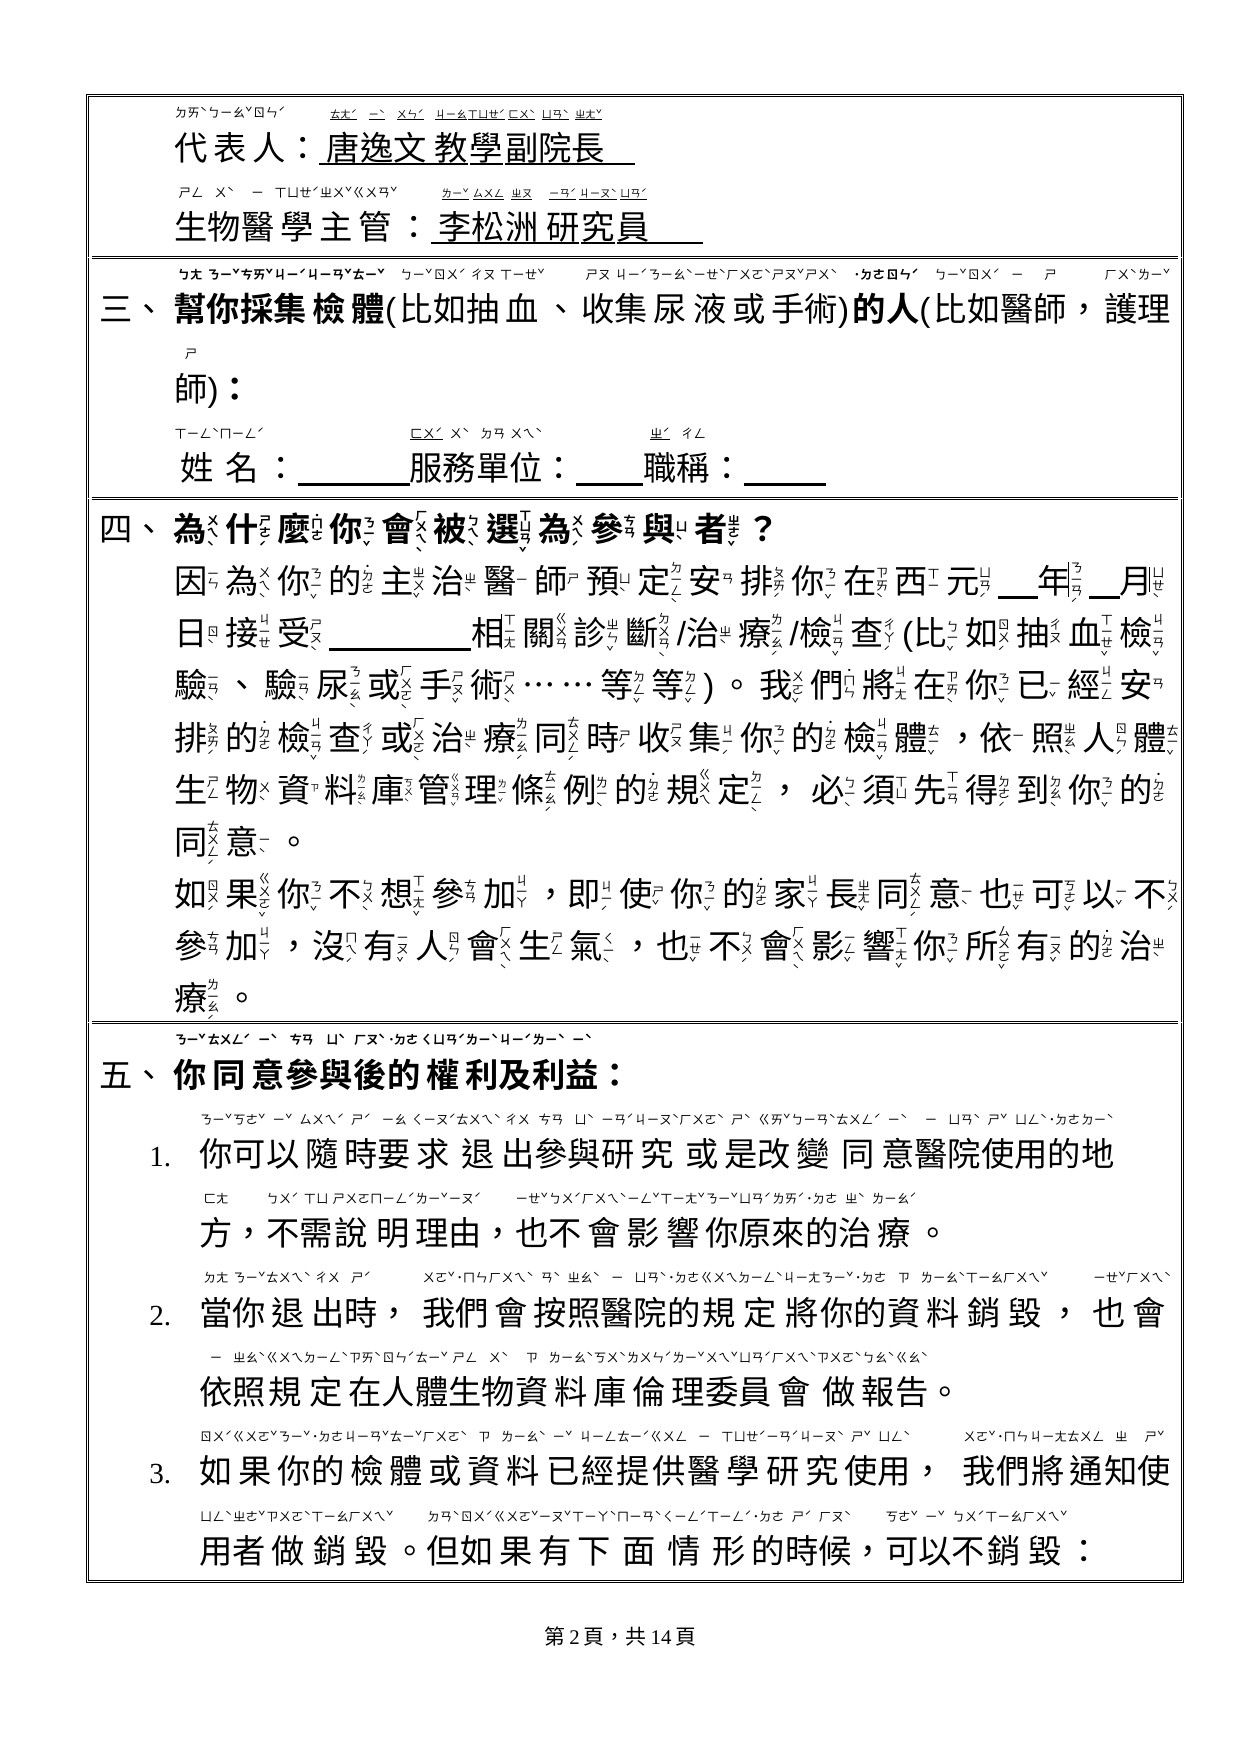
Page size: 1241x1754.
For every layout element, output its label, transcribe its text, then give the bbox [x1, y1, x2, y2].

table_cell 生ㄕㄥ物ㄨˋ資ㄗ料ㄌㄧㄠˋ庫ㄎㄨˋ的˙ㄉㄜ設ㄕㄜˋ置ㄓˋ者ㄓㄜˇ： 機ㄐㄧ構ㄍㄡˋ：高ㄍㄠ雄ㄒㄩㄥˊ榮ㄖㄨㄥˊ民ㄇㄧㄣˊ總ㄗㄨㄥˇ醫ㄧ院ㄩㄢˋ 代ㄉㄞˋ表ㄅㄧㄠˇ人ㄖㄣˊ： 唐ㄊㄤˊ逸ㄧˋ文ㄨㄣˊ 教ㄐㄧㄠ學ㄒㄩㄝˊ副ㄈㄨˋ院ㄩㄢˋ長ㄓㄤˇ 生ㄕㄥ物ㄨˋ醫ㄧ學ㄒㄩㄝˊ主ㄓㄨˇ管ㄍㄨㄢˇ： 李ㄌㄧˇ松ㄙㄨㄥ洲ㄓㄡ 研ㄧㄢˊ究ㄐㄧㄡˋ員ㄩㄢˊ [89, 97, 1181, 256]
table_cell 你ㄋㄧˇ同ㄊㄨㄥˊ意ㄧˋ參ㄘㄢ與ㄩˋ後ㄏㄡˋ的˙ㄉㄜ權ㄑㄩㄢˊ利ㄌㄧˋ及ㄐㄧˊ利ㄌㄧˋ益ㄧˋ： 你ㄋㄧˇ可ㄎㄜˇ以ㄧˇ隨ㄙㄨㄟˊ時ㄕˊ要ㄧㄠ求ㄑㄧㄡˊ退ㄊㄨㄟˋ出ㄔㄨ參ㄘㄢ與ㄩˋ研ㄧㄢˊ究ㄐㄧㄡˋ或ㄏㄨㄛˋ是ㄕˋ改ㄍㄞˇ變ㄅㄧㄢˋ同ㄊㄨㄥˊ意ㄧˋ醫ㄧ院ㄩㄢˋ使ㄕˇ用ㄩㄥˋ的˙ㄉㄜ地ㄉㄧˋ方ㄈㄤ，不ㄅㄨˊ需ㄒㄩ說ㄕㄨㄛ明ㄇㄧㄥˊ理ㄌㄧˇ由ㄧㄡˊ，也ㄧㄝˇ不ㄅㄨˊ會ㄏㄨㄟˋ影ㄧㄥˇ響ㄒㄧㄤˇ你ㄋㄧˇ原ㄩㄢˊ來ㄌㄞˊ的˙ㄉㄜ治ㄓˋ療ㄌㄧㄠˊ。 當ㄉㄤ你ㄋㄧˇ退ㄊㄨㄟˋ出ㄔㄨ時ㄕˊ，我ㄨㄛˇ們˙ㄇㄣ會ㄏㄨㄟˋ按ㄢˋ照ㄓㄠˋ醫ㄧ院ㄩㄢˋ的˙ㄉㄜ規ㄍㄨㄟ定ㄉㄧㄥˋ將ㄐㄧㄤ你ㄋㄧˇ的˙ㄉㄜ資ㄗ料ㄌㄧㄠˋ銷ㄒㄧㄠ毀ㄏㄨㄟˇ，也ㄧㄝˇ會ㄏㄨㄟˋ依ㄧ照ㄓㄠˋ規ㄍㄨㄟ定ㄉㄧㄥˋ在ㄗㄞˋ人ㄖㄣˊ體ㄊㄧˇ生ㄕㄥ物ㄨˋ資ㄗ料ㄌㄧㄠˋ庫ㄎㄨˋ倫ㄌㄨㄣˊ理ㄌㄧˇ委ㄨㄟˇ員ㄩㄢˊ會ㄏㄨㄟˋ做ㄗㄨㄛˋ報ㄅㄠˋ告ㄍㄠˋ。 如ㄖㄨˊ果ㄍㄨㄛˇ你ㄋㄧˇ的˙ㄉㄜ檢ㄐㄧㄢˇ體ㄊㄧˇ或ㄏㄨㄛˋ資ㄗ料ㄌㄧㄠˋ已ㄧˇ經ㄐㄧㄥ提ㄊㄧˊ供ㄍㄨㄥ醫ㄧ學ㄒㄩㄝˊ研ㄧㄢˊ究ㄐㄧㄡˋ使ㄕˇ用ㄩㄥˋ，我ㄨㄛˇ們˙ㄇㄣ將ㄐㄧㄤ通ㄊㄨㄥ知ㄓ使ㄕˇ用ㄩㄥˋ者ㄓㄜˇ做ㄗㄨㄛˋ銷ㄒㄧㄠ毀ㄏㄨㄟˇ。但ㄉㄢˋ如ㄖㄨˊ果ㄍㄨㄛˇ有ㄧㄡˇ下ㄒㄧㄚˋ面ㄇㄧㄢˋ情ㄑㄧㄥˊ形ㄒㄧㄥˊ的˙ㄉㄜ時ㄕˊ候ㄏㄡˋ，可ㄎㄜˇ以ㄧˇ不ㄅㄨˊ銷ㄒㄧㄠ毀ㄏㄨㄟˇ： 你ㄋㄧˇ同ㄊㄨㄥˊ意ㄧˋ醫ㄧ院ㄩㄢˋ可ㄎㄜˇ以ㄧˇ使ㄕˇ用ㄩㄥˋ的˙ㄉㄜ部ㄅㄨˋ分ㄈㄣˋ。 醫ㄧ院ㄩㄢˋ已ㄧˇ經ㄐㄧㄥ做ㄗㄨㄛˋ了˙ㄌㄜ處ㄔㄨˇ理ㄌㄧˇ，已ㄧˇ經ㄐㄧㄥ不ㄅㄨˋ能ㄋㄥˊ把ㄅㄚˇ你ㄋㄧˇ的˙ㄉㄜ資ㄗ料ㄌㄧㄠˋ找ㄓㄠˇ回ㄏㄨㄟˊ來ㄌㄞˊ的˙ㄉㄜ部ㄅㄨˋ分ㄈㄣˋ。 因ㄧㄣ為ㄨㄟˋ規ㄍㄨㄟ定ㄉㄧㄥˋ需ㄒㄩ要ㄧㄠˋ保ㄅㄠˇ留ㄌㄧㄡˊ的˙ㄉㄜ文ㄨㄣˊ件ㄐㄧㄢˋ（例ㄌㄧˋ如ㄖㄨˊ同ㄊㄨㄥˊ意ㄧˋ書ㄕㄨ）。 你ㄋㄧˇ提ㄊㄧˊ供ㄍㄨㄥ的˙ㄉㄜ資ㄗ料ㄌㄧㄠˋ是ㄕˋ作ㄗㄨㄛˋ為ㄨㄟˊ醫ㄧ學ㄒㄩㄝ研ㄧㄢˊ究ㄐㄧㄡˋ使ㄕˇ用ㄩㄥˋ，如ㄖㄨˊ果ㄍㄨㄛˇ未ㄨㄟˋ來ㄌㄞˊ有ㄧㄡˇ產ㄔㄢˇ生ㄕㄥ商ㄕㄤ業ㄧㄝˋ利ㄌㄧˋ益ㄧˋ時ㄕˊ，會ㄏㄨㄟˋ依ㄧ照ㄓㄠˋ「高ㄍㄠ雄ㄒㄩㄥˊ榮ㄖㄨㄥˊ民ㄇㄧㄣˊ總ㄗㄨㄥˇ醫ㄧ院ㄩㄢˋ人ㄖㄣˊ體ㄊㄧˇ生ㄕㄥ物ㄨˋ資ㄗ料ㄌㄧㄠˋ庫ㄎㄨˋ商ㄕㄤ業ㄧㄝˋ運ㄩㄣˋ用ㄩㄥˋ利ㄌㄧˋ益ㄧˋ回ㄏㄨㄟˊ饋ㄎㄨㄟˋ辦ㄅㄢˋ法ㄈㄚˇ」，用ㄩㄥˋ協ㄒㄧㄝˊ助ㄓㄨˋ醫ㄧ療ㄌㄧㄠˊ的˙ㄉㄜ方ㄈㄤ式ㄕˋ回ㄏㄨㄟˊ饋ㄎㄨㄟˋ給ㄍㄟˇ和ㄏㄜˊ你ㄋㄧˇ疾ㄐㄧˊ病ㄅㄧㄥˋ相ㄒㄧㄤ關ㄍㄨㄢ的˙ㄉㄜ其ㄑㄧˊ他ㄊㄚ人ㄖㄣˊ們ㄇㄣˊ，而ㄦˊ不ㄅㄨˊ會ㄏㄨㄟˋ直ㄓˊ接ㄐㄧㄝ給ㄍㄟˇ你ㄋㄧˇ本ㄅㄣˇ人ㄖㄣˊ。 我ㄨㄛˇ們˙ㄇㄣ會ㄏㄨㄟˋ盡ㄐㄧㄣˋ全ㄑㄩㄢˊ力ㄌㄧˋ維ㄨㄟˊ護ㄏㄨˋ你ㄋㄧˇ的˙ㄉㄜ權ㄑㄩㄢˊ利ㄌㄧˋ，如ㄖㄨˊ果ㄍㄨㄛˇ你ㄋㄧˇ因ㄧㄣ為ㄨㄟˋ參ㄘㄢ加ㄐㄧㄚ這ㄓㄜˋ個˙ㄍㄜ研ㄧㄢˊ究ㄐㄧㄡˋ受ㄕㄡˋ到ㄉㄠˋ傷ㄕㄤ害ㄏㄞˋ時ㄕˊ，我ㄨㄛˇ們˙ㄇㄣ會ㄏㄨㄟˋ及ㄐㄧˊ時ㄕˊ提ㄊㄧˊ供ㄍㄨㄥ幫ㄅㄤ忙ㄇㄤˊ及ㄐㄧˊ依ㄧ法ㄈㄚˇ負ㄈㄨˋ起ㄑㄧˇ損ㄙㄨㄣˇ害ㄏㄞˋ賠ㄆㄟˊ償ㄔㄤˊ責ㄗㄜˊ任ㄖㄣˋ。 [89, 1021, 1181, 1579]
table_cell 為ㄨㄟˋ什ㄕㄜˊ麼˙ㄇㄜ你ㄋㄧˇ會ㄏㄨㄟˋ被ㄅㄟˋ選ㄒㄩㄢˇ為ㄨㄟˊ參ㄘㄢ與ㄩˋ者ㄓㄜˇ？ 因ㄧㄣ為ㄨㄟˋ你ㄋㄧˇ的˙ㄉㄜ主ㄓㄨˇ治ㄓˋ醫ㄧ師ㄕ預ㄩˋ定ㄉㄧㄥˋ安ㄢ排ㄆㄞˊ你ㄋㄧˇ在ㄗㄞˋ西ㄒㄧ元ㄩㄢˊ 年ㄋㄧㄢˊ 月ㄩㄝˋ 日ㄖˋ接ㄐㄧㄝ受ㄕㄡˋ 相ㄒㄧㄤ關ㄍㄨㄢ診ㄓㄣˇ斷ㄉㄨㄢˋ/治ㄓˋ療ㄌㄧㄠˊ/檢ㄐㄧㄢˇ查ㄔㄚˊ(比ㄅㄧˇ如ㄖㄨˊ抽ㄔㄡ血ㄒㄧㄝˇ檢ㄐㄧㄢˇ驗ㄧㄢˋ、驗ㄧㄢˋ尿ㄋㄧㄠˋ或ㄏㄨㄛˋ手ㄕㄡˇ術ㄕㄨˋ……等ㄉㄥˇ等ㄉㄥˇ)。我ㄨㄛˇ們˙ㄇㄣ將ㄐㄧㄤ在ㄗㄞˋ你ㄋㄧˇ已ㄧˇ經ㄐㄧㄥ安ㄢ排ㄆㄞˊ的˙ㄉㄜ檢ㄐㄧㄢˇ查ㄔㄚˊ或ㄏㄨㄛˋ治ㄓˋ療ㄌㄧㄠˊ同ㄊㄨㄥˊ時ㄕˊ收ㄕㄡ集ㄐㄧˊ你ㄋㄧˇ的˙ㄉㄜ檢ㄐㄧㄢˇ體ㄊㄧˇ，依ㄧ照ㄓㄠˋ人ㄖㄣˊ體ㄊㄧˇ生ㄕㄥ物ㄨˋ資ㄗ料ㄌㄧㄠˋ庫ㄎㄨˋ管ㄍㄨㄢˇ理ㄌㄧˇ條ㄊㄧㄠˊ例ㄌㄧˋ的˙ㄉㄜ規ㄍㄨㄟ定ㄉㄧㄥˋ，必ㄅㄧˋ須ㄒㄩ先ㄒㄧㄢ得ㄉㄜˊ到ㄉㄠˋ你ㄋㄧˇ的˙ㄉㄜ同ㄊㄨㄥˊ意ㄧˋ。 如ㄖㄨˊ果ㄍㄨㄛˇ你ㄋㄧˇ不ㄅㄨˋ想ㄒㄧㄤˇ參ㄘㄢ加ㄐㄧㄚ，即ㄐㄧˊ使ㄕˇ你ㄋㄧˇ的˙ㄉㄜ家ㄐㄧㄚ長ㄓㄤˇ同ㄊㄨㄥˊ意ㄧˋ也ㄧㄝˇ可ㄎㄜˇ以ㄧˇ不ㄅㄨˊ參ㄘㄢ加ㄐㄧㄚ，沒ㄇㄟˊ有ㄧㄡˇ人ㄖㄣˊ會ㄏㄨㄟˋ生ㄕㄥ氣ㄑㄧˋ，也ㄧㄝˇ不ㄅㄨˊ會ㄏㄨㄟˋ影ㄧㄥˇ響ㄒㄧㄤˇ你ㄋㄧˇ所ㄙㄨㄛˇ有ㄧㄡˇ的˙ㄉㄜ治ㄓˋ療ㄌㄧㄠˊ。 [89, 497, 1181, 1021]
table_cell 幫ㄅㄤ你ㄋㄧˇ採ㄘㄞˇ集ㄐㄧˊ檢ㄐㄧㄢˇ體ㄊㄧˇ(比ㄅㄧˇ如ㄖㄨˊ抽ㄔㄡ血ㄒㄧㄝˇ、收ㄕㄡ集ㄐㄧˊ尿ㄋㄧㄠˋ液ㄧㄝˋ或ㄏㄨㄛˋ手ㄕㄡˇ術ㄕㄨˋ)的˙ㄉㄜ人ㄖㄣˊ(比ㄅㄧˇ如ㄖㄨˊ醫ㄧ師ㄕ，護ㄏㄨˋ理ㄌㄧˇ師ㄕ)： 姓ㄒㄧㄥˋ名ㄇㄧㄥˊ： 服ㄈㄨˊ務ㄨˋ單ㄉㄢ位ㄨㄟˋ： 職ㄓˊ稱ㄔㄥ： [89, 256, 1181, 497]
